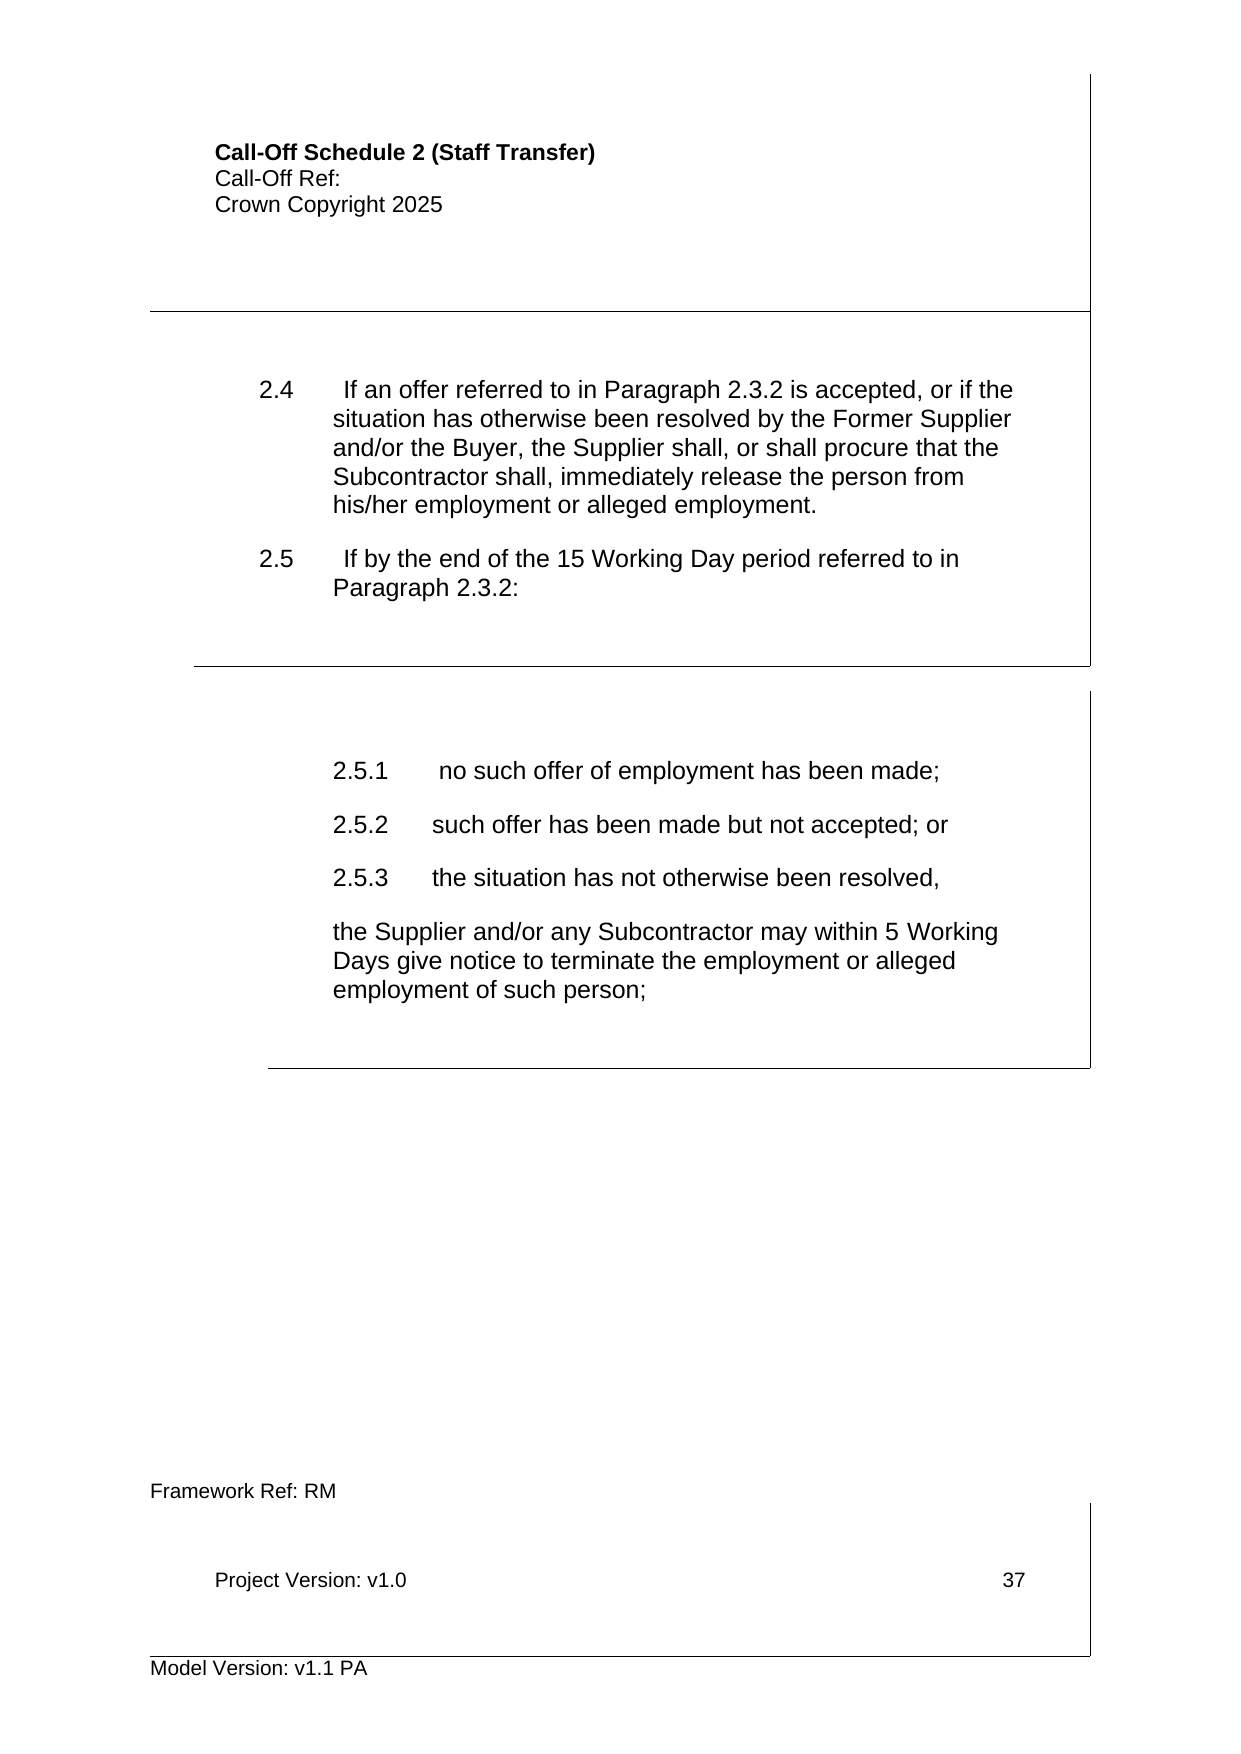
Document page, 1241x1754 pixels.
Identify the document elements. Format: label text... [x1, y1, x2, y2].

list no such offer of employment has been made; [268, 691, 1090, 745]
list such offer has been made but not accepted; or [268, 745, 1090, 799]
list the situation has not otherwise been resolved, [268, 799, 1090, 852]
list If by the end of the 15 Working Day period referred to in Paragraph 2.3.2: [194, 479, 1090, 666]
list If an offer referred to in Paragraph 2.3.2 is accepted, or if the situation has otherwise been resolved by the Former Supplier and/or the Buyer, the Supplier shall, or shall procure that the Subcontractor shall, immediately release the person from his/her employment or alleged employment. [194, 311, 1090, 479]
text the Supplier and/or any Subcontractor may within 5 Working Days give notice to terminate the employment or alleged employment of such person; [268, 852, 1090, 1068]
